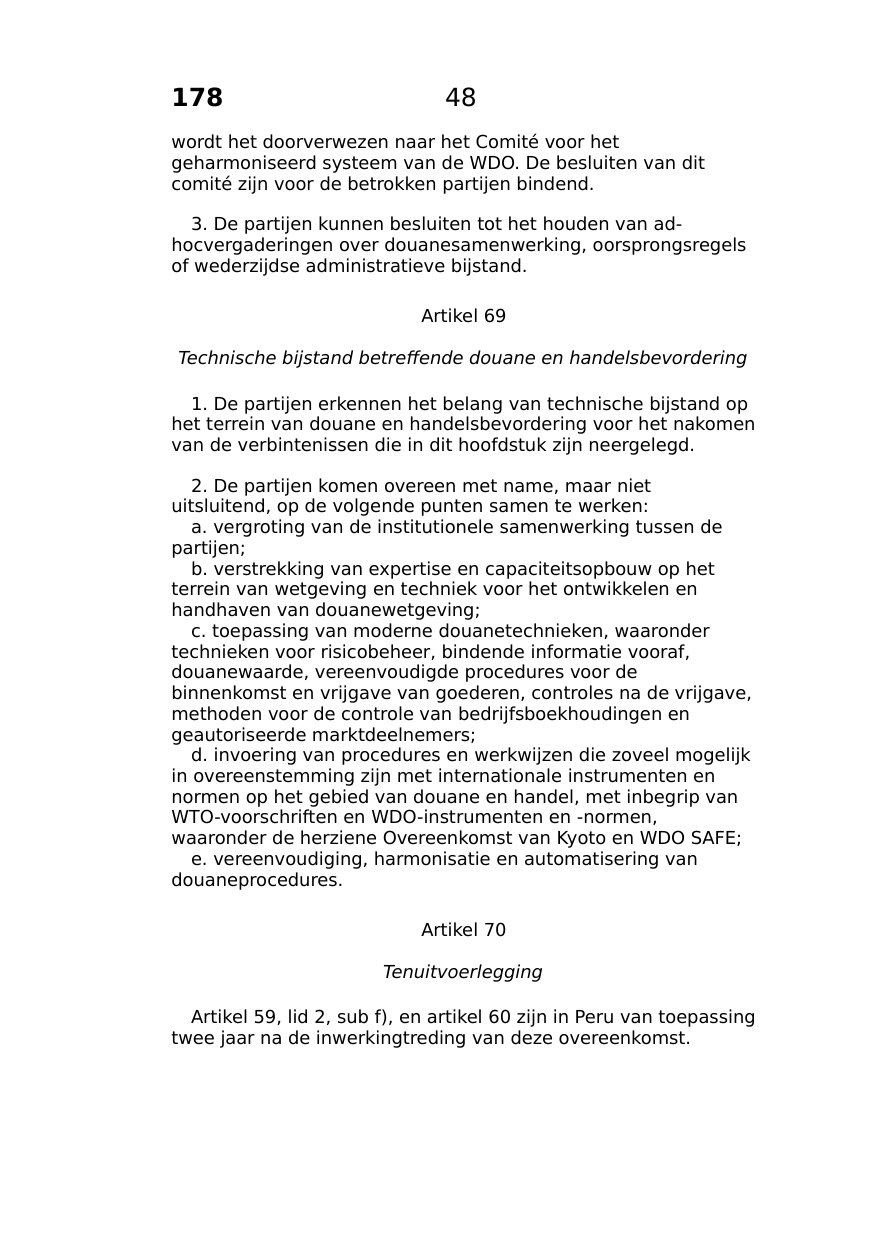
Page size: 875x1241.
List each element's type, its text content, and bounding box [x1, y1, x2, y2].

text 3. De partijen kunnen besluiten tot het houden van ad-hocvergaderingen over douanesamenwerking, oorsprongsregels of wederzijdse administratieve bijstand. [171, 214, 756, 276]
text d. invoering van procedures en werkwijzen die zoveel mogelijk in overeenstemming zijn met internationale instrumenten en normen op het gebied van douane en handel, met inbegrip van WTO-voorschriften en WDO-instrumenten en -normen, waaronder de herziene Overeenkomst van Kyoto en WDO SAFE; [171, 745, 756, 849]
text wordt het doorverwezen naar het Comité voor het geharmoniseerd systeem van de WDO. De besluiten van dit comité zijn voor de betrokken partijen bindend. [171, 132, 756, 194]
subtitle Artikel 70 Tenuitvoerlegging [171, 920, 756, 982]
text Artikel 59, lid 2, sub f), en artikel 60 zijn in Peru van toepassing twee jaar na de inwerkingtreding van deze overeenkomst. [171, 1007, 756, 1049]
text e. vereenvoudiging, harmonisatie en automatisering van douaneprocedures. [171, 849, 756, 890]
subtitle Artikel 69 Technische bijstand betreffende douane en handelsbevordering [171, 306, 756, 368]
text a. vergroting van de institutionele samenwerking tussen de partijen; [171, 517, 756, 558]
text 1. De partijen erkennen het belang van technische bijstand op het terrein van douane en handelsbevordering voor het nakomen van de verbintenissen die in dit hoofdstuk zijn neergelegd. [171, 393, 756, 456]
text 2. De partijen komen overeen met name, maar niet uitsluitend, op de volgende punten samen te werken: [171, 476, 756, 517]
text b. verstrekking van expertise en capaciteitsopbouw op het terrein van wetgeving en techniek voor het ontwikkelen en handhaven van douanewetgeving; [171, 558, 756, 621]
text c. toepassing van moderne douanetechnieken, waaronder technieken voor risicobeheer, bindende informatie vooraf, douanewaarde, vereenvoudigde procedures voor de binnenkomst en vrijgave van goederen, controles na de vrijgave, methoden voor de controle van bedrijfsboekhoudingen en geautoriseerde marktdeelnemers; [171, 621, 756, 745]
